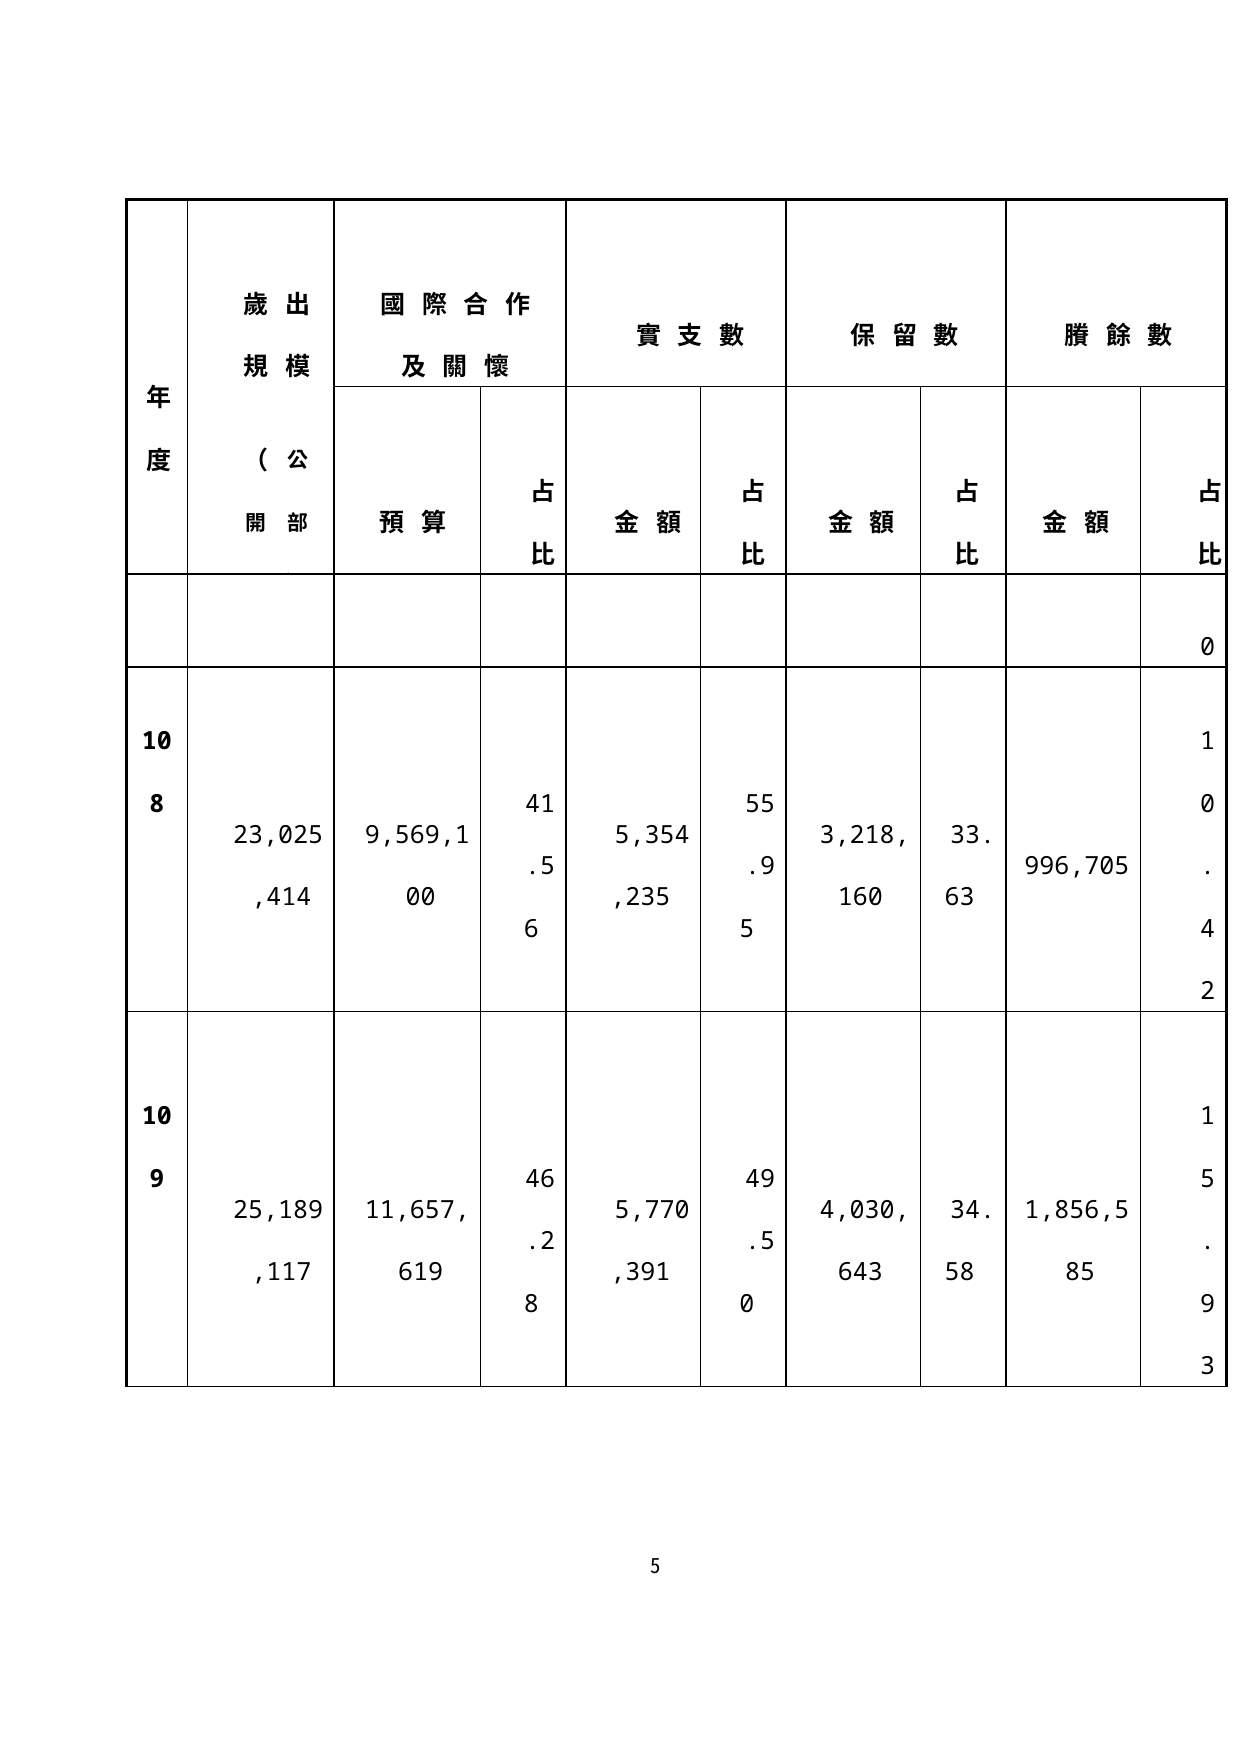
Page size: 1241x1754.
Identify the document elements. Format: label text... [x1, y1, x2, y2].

table_cell [481, 575, 565, 666]
table_cell 金額 [567, 387, 700, 573]
table_cell 996,705 [1007, 668, 1140, 1011]
table_cell [787, 575, 920, 666]
table_cell 108 [128, 668, 187, 1011]
table_cell 5,770,391 [567, 1012, 700, 1386]
table_cell 占比 [921, 387, 1005, 573]
table_cell 1,856,585 [1007, 1012, 1140, 1386]
table_cell 金額 [1007, 387, 1140, 573]
table_cell 109 [128, 1012, 187, 1386]
table_cell 55.95 [701, 668, 785, 1011]
table_cell 5,354,235 [567, 668, 700, 1011]
table_cell 占比 [701, 387, 785, 573]
table_cell 0 [1141, 575, 1225, 666]
table_cell 15.93 [1141, 1012, 1225, 1386]
table_cell [335, 575, 480, 666]
table_cell 41.56 [481, 668, 565, 1011]
table_header 歲出規模 （公開部分） [188, 201, 333, 573]
table_cell [1007, 575, 1140, 666]
table_cell 23,025,414 [188, 668, 333, 1011]
table_cell [701, 575, 785, 666]
table_header 賸餘數 [1007, 201, 1225, 386]
table_cell 23,060,949 [188, 575, 333, 666]
table_cell 34.58 [921, 1012, 1005, 1386]
table_cell 33.63 [921, 668, 1005, 1011]
table_header 國際合作及關懷 [335, 201, 565, 386]
table_cell 25,189,117 [188, 1012, 333, 1386]
table_cell [567, 575, 700, 666]
table_header 實支數 [567, 201, 785, 386]
table_cell 金額 [787, 387, 920, 573]
table_cell 占比 [1141, 387, 1225, 573]
table_header 年度 [128, 201, 187, 573]
table_cell 3,218,160 [787, 668, 920, 1011]
table_cell 49.50 [701, 1012, 785, 1386]
table_cell 46.28 [481, 1012, 565, 1386]
table_cell 9,569,100 [335, 668, 480, 1011]
table_cell [128, 575, 187, 666]
table_cell 占比 [481, 387, 565, 573]
table_cell 4,030,643 [787, 1012, 920, 1386]
table_cell 11,657,619 [335, 1012, 480, 1386]
table_cell [921, 575, 1005, 666]
table_header 保留數 [787, 201, 1005, 386]
table_cell 預算 [335, 387, 480, 573]
table_cell 10.42 [1141, 668, 1225, 1011]
